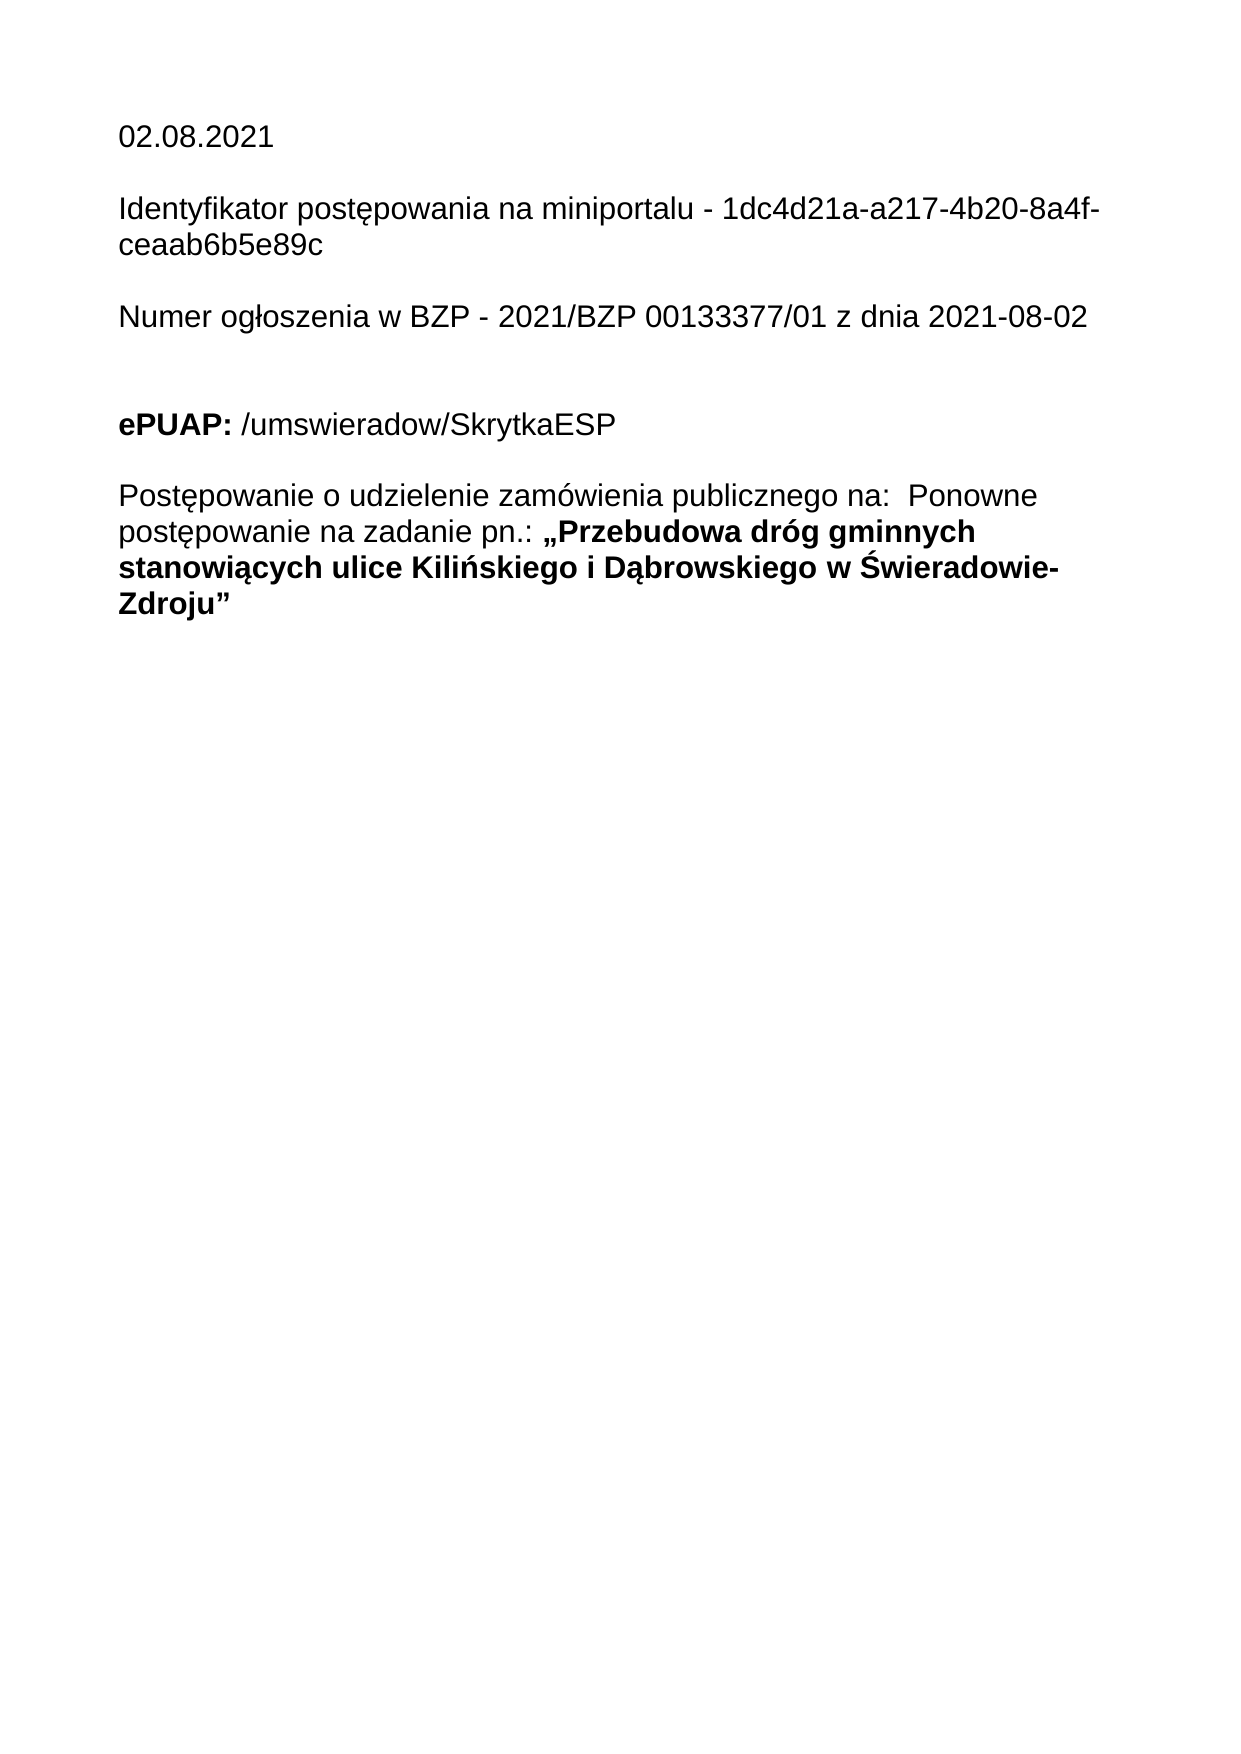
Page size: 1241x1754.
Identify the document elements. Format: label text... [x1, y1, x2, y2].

text Numer ogłoszenia w BZP - 2021/BZP 00133377/01 z dnia 2021-08-02 [118, 298, 1122, 334]
text 02.08.2021 [118, 118, 1122, 154]
text Identyfikator postępowania na miniportalu - 1dc4d21a-a217-4b20-8a4f-ceaab6b5e89c [118, 190, 1122, 262]
text ePUAP: /umswieradow/SkrytkaESP [118, 406, 1122, 442]
text Postępowanie o udzielenie zamówienia publicznego na: Ponowne postępowanie na zadanie pn.: „Przebudowa dróg gminnych stanowiących ulice Kilińskiego i Dąbrowskiego w Świeradowie-Zdroju” [118, 477, 1122, 621]
